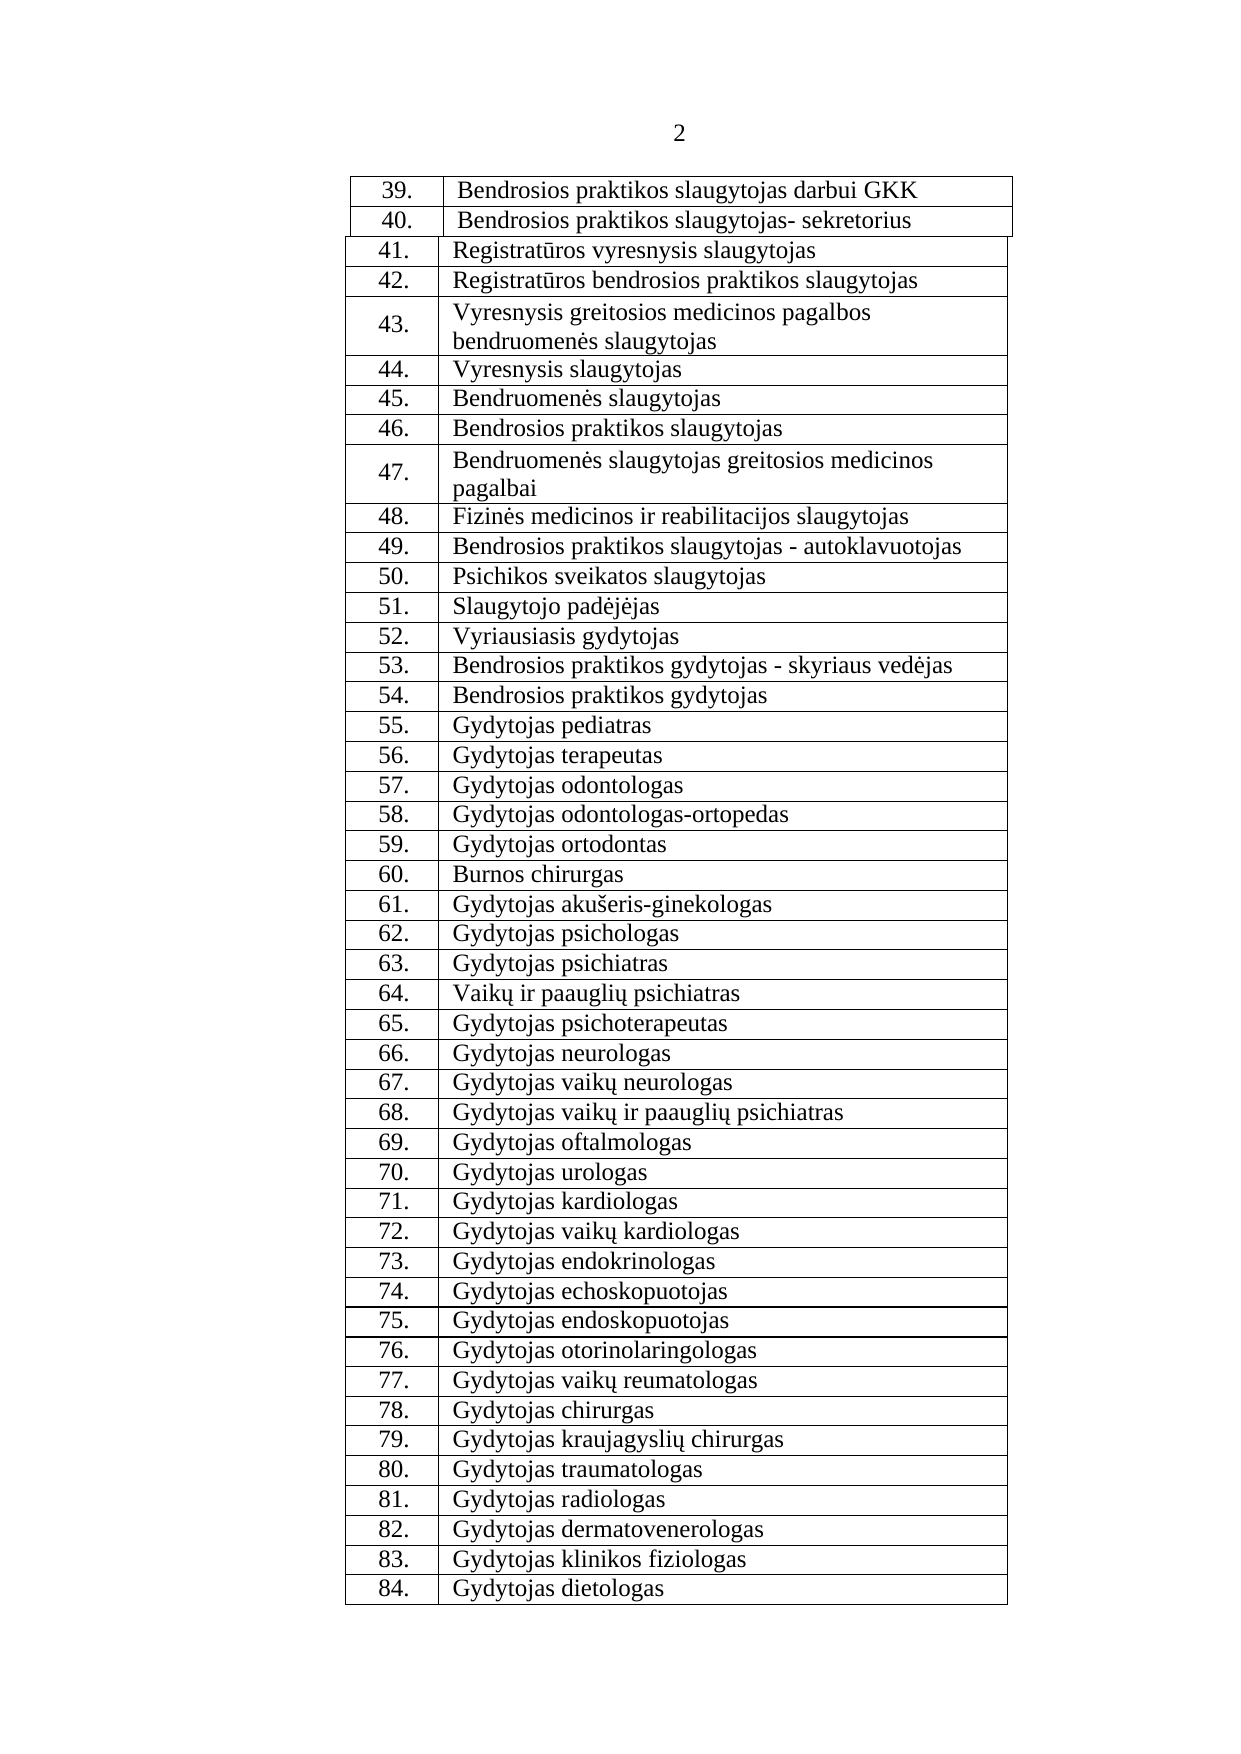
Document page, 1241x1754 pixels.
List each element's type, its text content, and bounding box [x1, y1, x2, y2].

table_cell Gydytojas dermatovenerologas [439, 1516, 1007, 1545]
table_cell [1008, 1217, 1013, 1247]
table_cell Gydytojas endoskopuotojas [439, 1308, 1007, 1336]
table_cell Gydytojas ortodontas [439, 831, 1007, 860]
table_cell 77. [346, 1367, 438, 1396]
table_cell 57. [346, 772, 438, 801]
table_cell 42. [346, 267, 438, 296]
table_cell [1008, 562, 1013, 592]
table_cell [1008, 949, 1013, 979]
table_cell [1008, 444, 1013, 503]
table_cell [1008, 1128, 1013, 1157]
table_cell Gydytojas odontologas [439, 772, 1007, 801]
table_cell 64. [346, 980, 438, 1008]
table_cell [1008, 532, 1013, 562]
table_cell 80. [346, 1456, 438, 1485]
table_cell 55. [346, 712, 438, 741]
table_cell [1008, 355, 1013, 385]
table_cell 71. [346, 1189, 438, 1217]
table_cell Gydytojas vaikų kardiologas [439, 1218, 1007, 1247]
table_cell Bendrosios praktikos gydytojas [439, 682, 1007, 711]
table_cell Bendrosios praktikos slaugytojas [439, 415, 1007, 444]
table_cell 79. [346, 1426, 438, 1455]
table_cell [346, 206, 350, 236]
table_cell 63. [346, 950, 438, 979]
table_cell [1008, 979, 1013, 1008]
table_cell Gydytojas chirurgas [439, 1397, 1007, 1425]
table_cell [1008, 801, 1013, 830]
table_cell Gydytojas otorinolaringologas [439, 1338, 1007, 1366]
table_cell [1008, 1158, 1013, 1187]
table_cell Registratūros bendrosios praktikos slaugytojas [439, 267, 1007, 296]
table_cell Gydytojas radiologas [439, 1486, 1007, 1515]
table_cell Gydytojas odontologas-ortopedas [439, 802, 1007, 830]
table_cell 40. [351, 207, 443, 236]
table_cell Gydytojas vaikų neurologas [439, 1070, 1007, 1098]
table_cell Gydytojas pediatras [439, 712, 1007, 741]
table_cell Bendrosios praktikos slaugytojas- sekretorius [444, 207, 1012, 236]
table_cell 67. [346, 1070, 438, 1098]
table_cell Slaugytojo padėjėjas [439, 593, 1007, 622]
table_cell Psichikos sveikatos slaugytojas [439, 563, 1007, 592]
table_cell Gydytojas terapeutas [439, 742, 1007, 771]
table_cell 46. [346, 415, 438, 444]
table_cell Fizinės medicinos ir reabilitacijos slaugytojas [439, 504, 1007, 532]
table_cell Vaikų ir paauglių psichiatras [439, 980, 1007, 1008]
table_cell [1008, 592, 1013, 622]
table_cell [1008, 1277, 1013, 1306]
table_cell Vyriausiasis gydytojas [439, 623, 1007, 652]
table_cell [1008, 237, 1013, 266]
table_cell 60. [346, 861, 438, 889]
table_cell 47. [346, 445, 438, 503]
table_cell Gydytojas kraujagyslių chirurgas [439, 1426, 1007, 1455]
table_cell [1008, 741, 1013, 771]
table_cell [346, 176, 350, 206]
table_cell [1008, 622, 1013, 652]
table_cell [1008, 1188, 1013, 1217]
table_cell Gydytojas dietologas [439, 1575, 1007, 1604]
table_cell [1008, 920, 1013, 949]
table_cell 49. [346, 533, 438, 562]
table_cell 76. [346, 1338, 438, 1366]
table_cell [1008, 681, 1013, 711]
table_cell [1008, 1098, 1013, 1128]
table_cell Gydytojas traumatologas [439, 1456, 1007, 1485]
table_cell Gydytojas neurologas [439, 1040, 1007, 1068]
table_cell Gydytojas kardiologas [439, 1189, 1007, 1217]
table_cell [1008, 296, 1013, 355]
table_cell Gydytojas oftalmologas [439, 1129, 1007, 1157]
table_cell Vyresnysis slaugytojas [439, 356, 1007, 385]
table_cell Gydytojas endokrinologas [439, 1248, 1007, 1277]
table_cell [1008, 1485, 1013, 1515]
table_cell 45. [346, 386, 438, 414]
table_cell 75. [346, 1308, 438, 1336]
table_cell Bendrosios praktikos slaugytojas darbui GKK [444, 177, 1012, 206]
table_cell 39. [351, 177, 443, 206]
table_cell 62. [346, 921, 438, 949]
table_cell 48. [346, 504, 438, 532]
table_cell [1008, 1515, 1013, 1545]
table_cell 69. [346, 1129, 438, 1157]
table_cell [1008, 1247, 1013, 1277]
table_cell 51. [346, 593, 438, 622]
table_cell Bendrosios praktikos gydytojas - skyriaus vedėjas [439, 653, 1007, 681]
table_cell 41. [346, 237, 438, 266]
table_cell [1008, 1009, 1013, 1038]
table_cell Gydytojas echoskopuotojas [439, 1278, 1007, 1306]
table_cell [1008, 1545, 1013, 1574]
table_cell [1008, 1039, 1013, 1068]
table_cell [1008, 1366, 1013, 1396]
table_cell [1008, 1425, 1013, 1455]
table_cell 82. [346, 1516, 438, 1545]
table_cell Bendrosios praktikos slaugytojas - autoklavuotojas [439, 533, 1007, 562]
table_cell 73. [346, 1248, 438, 1277]
table_cell 56. [346, 742, 438, 771]
table_cell Gydytojas psichoterapeutas [439, 1010, 1007, 1038]
table_cell [1008, 1306, 1013, 1336]
table_cell Gydytojas vaikų ir paauglių psichiatras [439, 1099, 1007, 1128]
table_cell [1008, 1574, 1013, 1604]
table_cell [1008, 266, 1013, 296]
table_cell Gydytojas akušeris-ginekologas [439, 891, 1007, 919]
table_cell [1008, 860, 1013, 889]
table_cell [1008, 503, 1013, 532]
table_cell [1008, 890, 1013, 919]
table_cell 61. [346, 891, 438, 919]
table_cell [1008, 830, 1013, 860]
table_cell [1008, 711, 1013, 741]
table_cell 52. [346, 623, 438, 652]
table_cell Gydytojas urologas [439, 1159, 1007, 1187]
table_cell 50. [346, 563, 438, 592]
table_cell 81. [346, 1486, 438, 1515]
table_cell 78. [346, 1397, 438, 1425]
table_cell Registratūros vyresnysis slaugytojas [439, 237, 1007, 266]
table_cell Bendruomenės slaugytojas greitosios medicinos pagalbai [439, 445, 1007, 503]
table_cell 70. [346, 1159, 438, 1187]
table_cell 84. [346, 1575, 438, 1604]
table_cell Gydytojas psichologas [439, 921, 1007, 949]
table_cell [1008, 414, 1013, 444]
table_cell [1008, 1336, 1013, 1366]
table_cell 54. [346, 682, 438, 711]
table_cell 44. [346, 356, 438, 385]
table_cell 68. [346, 1099, 438, 1128]
table_cell Gydytojas klinikos fiziologas [439, 1546, 1007, 1574]
table_cell Burnos chirurgas [439, 861, 1007, 889]
table_cell Bendruomenės slaugytojas [439, 386, 1007, 414]
table_cell 43. [346, 297, 438, 355]
table_cell 66. [346, 1040, 438, 1068]
table_cell [1008, 771, 1013, 801]
table_cell [1008, 1069, 1013, 1098]
table_cell 83. [346, 1546, 438, 1574]
table_cell Gydytojas vaikų reumatologas [439, 1367, 1007, 1396]
table_cell 65. [346, 1010, 438, 1038]
table_cell [1008, 385, 1013, 414]
table_cell 72. [346, 1218, 438, 1247]
table_cell 59. [346, 831, 438, 860]
table_cell [1008, 1455, 1013, 1485]
table_cell [1008, 1396, 1013, 1425]
table_cell Gydytojas psichiatras [439, 950, 1007, 979]
table_cell 53. [346, 653, 438, 681]
table_cell Vyresnysis greitosios medicinos pagalbos bendruomenės slaugytojas [439, 297, 1007, 355]
table_cell [1008, 652, 1013, 681]
table_cell 58. [346, 802, 438, 830]
table_cell 74. [346, 1278, 438, 1306]
